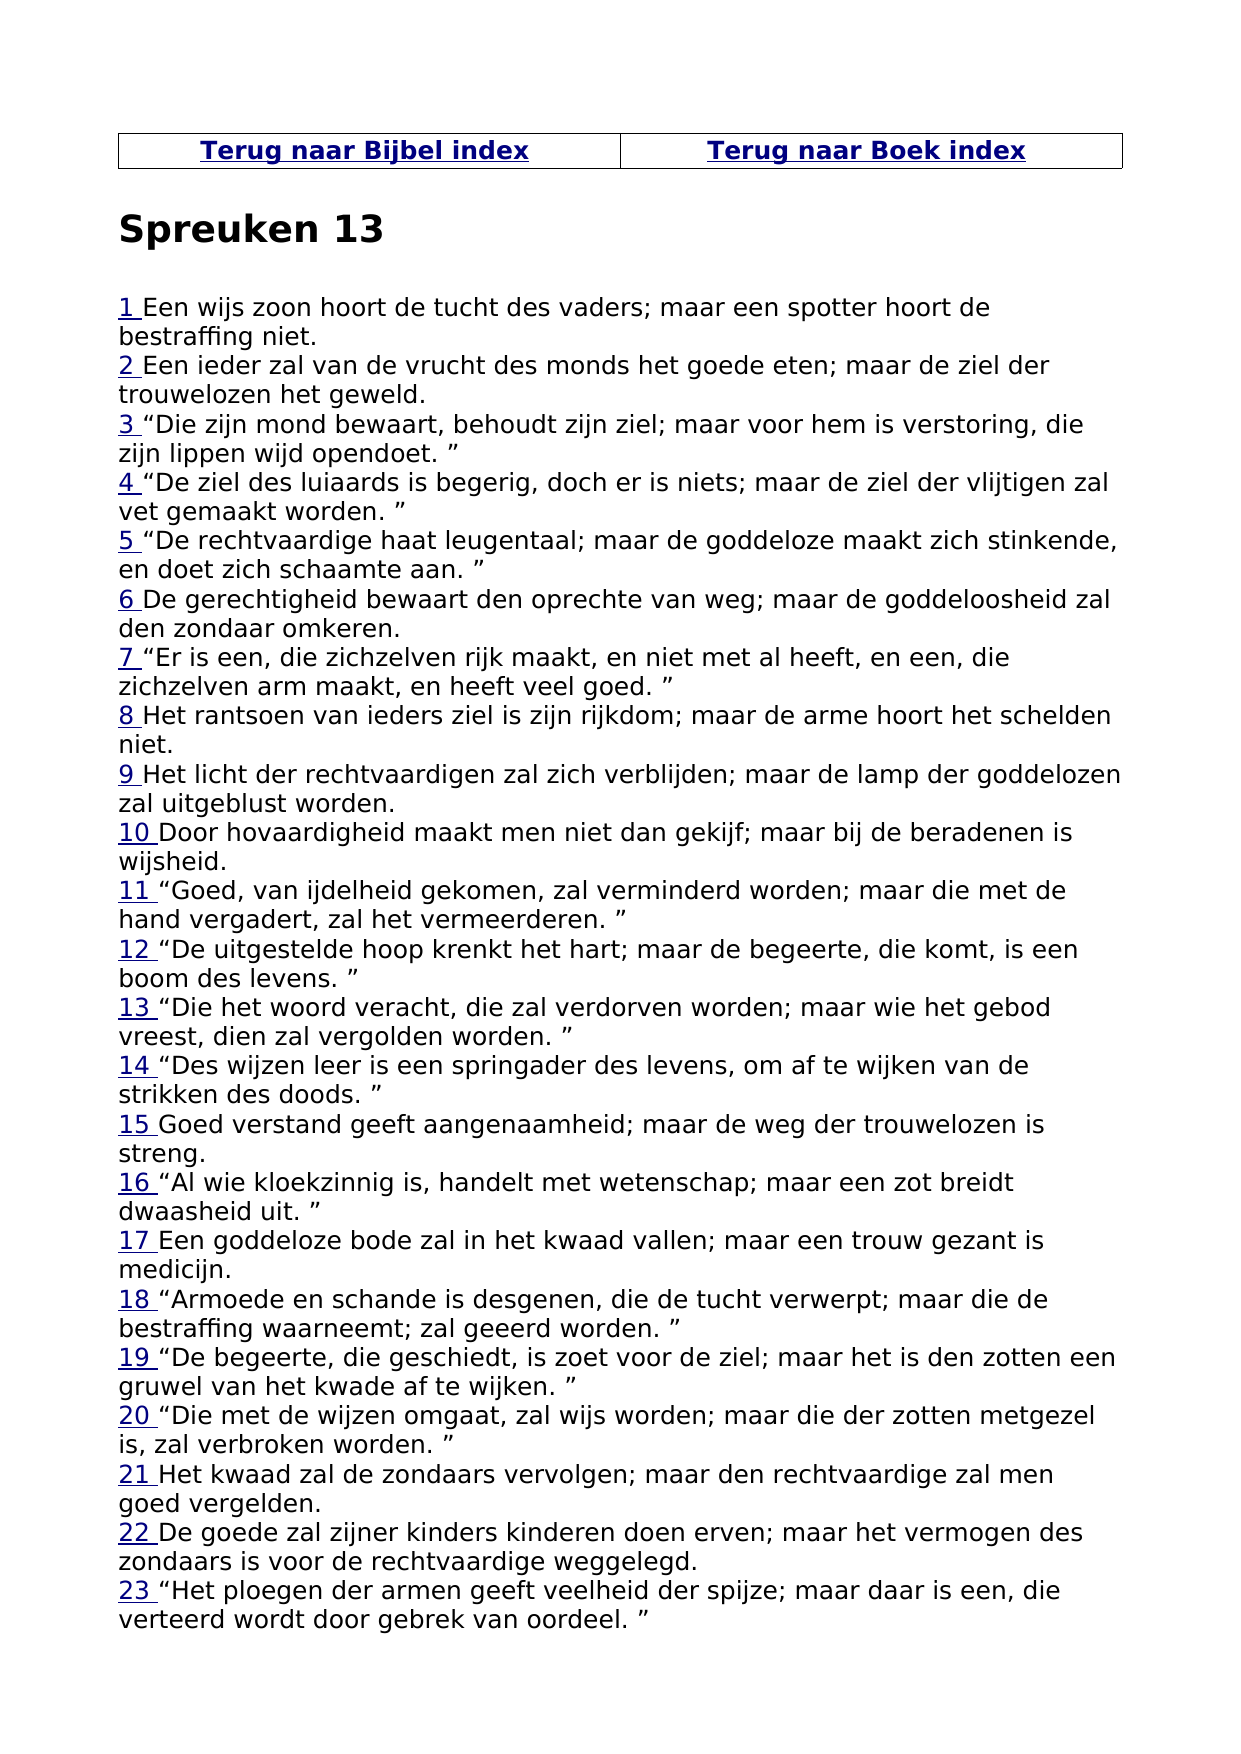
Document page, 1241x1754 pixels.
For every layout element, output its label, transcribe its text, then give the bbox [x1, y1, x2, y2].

table_header Terug naar Bijbel index [119, 134, 620, 168]
table_header Terug naar Boek index [621, 134, 1122, 168]
subtitle Spreuken 13 [118, 208, 1122, 252]
text 1 Een wijs zoon hoort de tucht des vaders; maar een spotter hoort de bestraffing niet. 2 Een ieder zal van de vrucht des monds het goede eten; maar de ziel der trouwelozen het geweld. 3 “Die zijn mond bewaart, behoudt zijn ziel; maar voor hem is verstoring, die zijn lippen wijd opendoet. ” 4 “De ziel des luiaards is begerig, doch er is niets; maar de ziel der vlijtigen zal vet gemaakt worden. ” 5 “De rechtvaardige haat leugentaal; maar de goddeloze maakt zich stinkende, en doet zich schaamte aan. ” 6 De gerechtigheid bewaart den oprechte van weg; maar de goddeloosheid zal den zondaar omkeren. 7 “Er is een, die zichzelven rijk maakt, en niet met al heeft, en een, die zichzelven arm maakt, en heeft veel goed. ” 8 Het rantsoen van ieders ziel is zijn rijkdom; maar de arme hoort het schelden niet. 9 Het licht der rechtvaardigen zal zich verblijden; maar de lamp der goddelozen zal uitgeblust worden. 10 Door hovaardigheid maakt men niet dan gekijf; maar bij de beradenen is wijsheid. 11 “Goed, van ijdelheid gekomen, zal verminderd worden; maar die met de hand vergadert, zal het vermeerderen. ” 12 “De uitgestelde hoop krenkt het hart; maar de begeerte, die komt, is een boom des levens. ” 13 “Die het woord veracht, die zal verdorven worden; maar wie het gebod vreest, dien zal vergolden worden. ” 14 “Des wijzen leer is een springader des levens, om af te wijken van de strikken des doods. ” 15 Goed verstand geeft aangenaamheid; maar de weg der trouwelozen is streng. 16 “Al wie kloekzinnig is, handelt met wetenschap; maar een zot breidt dwaasheid uit. ” 17 Een goddeloze bode zal in het kwaad vallen; maar een trouw gezant is medicijn. 18 “Armoede en schande is desgenen, die de tucht verwerpt; maar die de bestraffing waarneemt; zal geeerd worden. ” 19 “De begeerte, die geschiedt, is zoet voor de ziel; maar het is den zotten een gruwel van het kwade af te wijken. ” 20 “Die met de wijzen omgaat, zal wijs worden; maar die der zotten metgezel is, zal verbroken worden. ” 21 Het kwaad zal de zondaars vervolgen; maar den rechtvaardige zal men goed vergelden. 22 De goede zal zijner kinders kinderen doen erven; maar het vermogen des zondaars is voor de rechtvaardige weggelegd. 23 “Het ploegen der armen geeft veelheid der spijze; maar daar is een, die verteerd wordt door gebrek van oordeel. ” [118, 264, 1122, 1635]
